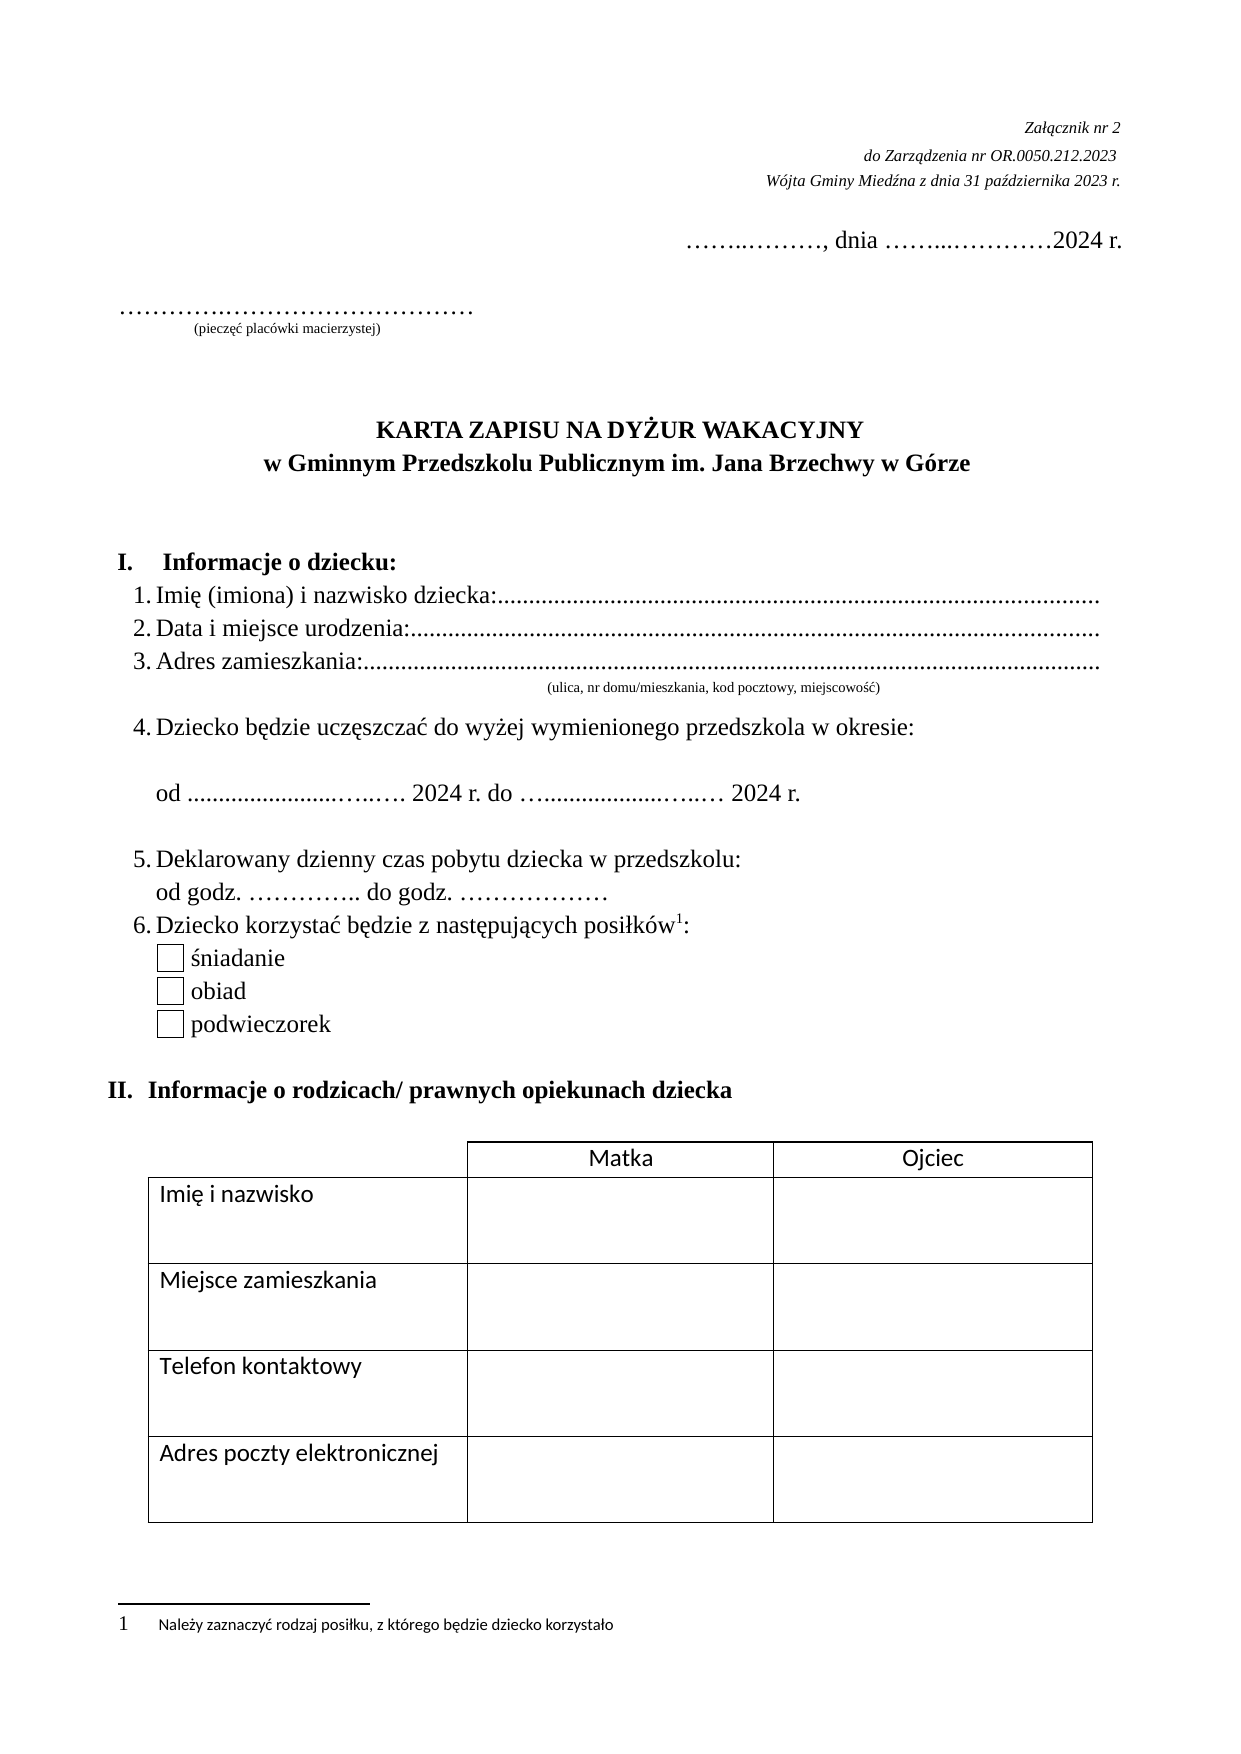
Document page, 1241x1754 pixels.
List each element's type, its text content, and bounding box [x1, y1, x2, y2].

table_header [148, 1141, 467, 1177]
list Należy zaznaczyć rodzaj posiłku, z którego będzie dziecko korzystało [118, 1610, 1122, 1636]
table_cell Miejsce zamieszkania [149, 1264, 467, 1349]
table_cell [468, 1264, 773, 1349]
text ……..………, dnia ……...…………2024 r. [118, 225, 1122, 254]
list Imię (imiona) i nazwisko dziecka: [133, 580, 1122, 609]
list Informacje o rodzicach/ prawnych opiekunach dziecka [133, 1075, 1122, 1104]
text do Zarządzenia nr OR.0050.212.2023 [118, 140, 1122, 166]
table_header Ojciec [774, 1143, 1092, 1177]
table_cell [774, 1264, 1092, 1349]
list Dziecko będzie uczęszczać do wyżej wymienionego przedszkola w okresie: [133, 712, 1122, 741]
text Załącznik nr 2 [118, 118, 1122, 137]
table_cell [468, 1351, 773, 1436]
list Informacje o dziecku: [133, 547, 1122, 576]
table_cell [774, 1351, 1092, 1436]
list Dziecko korzystać będzie z następujących posiłków: [133, 910, 1122, 939]
table_cell Imię i nazwisko [149, 1178, 467, 1263]
list obiad [156, 976, 1122, 1005]
table_cell [468, 1437, 773, 1522]
table_cell [468, 1178, 773, 1263]
text Wójta Gminy Miedźna z dnia 31 października 2023 r. [118, 170, 1122, 189]
list Adres zamieszkania: (ulica, nr domu/mieszkania, kod pocztowy, miejscowość) [133, 646, 1122, 708]
list Data i miejsce urodzenia: [133, 613, 1122, 642]
table_header Matka [468, 1143, 773, 1177]
table_cell [774, 1178, 1092, 1263]
list podwieczorek [156, 1009, 1122, 1038]
list śniadanie [156, 943, 1122, 972]
table_cell Telefon kontaktowy [149, 1351, 467, 1436]
table_cell [774, 1437, 1092, 1522]
table_cell Adres poczty elektronicznej [149, 1437, 467, 1522]
list od ........................…..…. 2024 r. do …...................…..… 2024 r. [156, 778, 1122, 807]
text KARTA ZAPISU NA DYŻUR WAKACYJNY [118, 415, 1122, 444]
text ………….………………………… (pieczęć placówki macierzystej) [118, 291, 1122, 349]
list Deklarowany dzienny czas pobytu dziecka w przedszkolu: od godz. ………….. do godz. ……………… [133, 844, 1122, 906]
text w Gminnym Przedszkolu Publicznym im. Jana Brzechwy w Górze [118, 448, 1122, 477]
